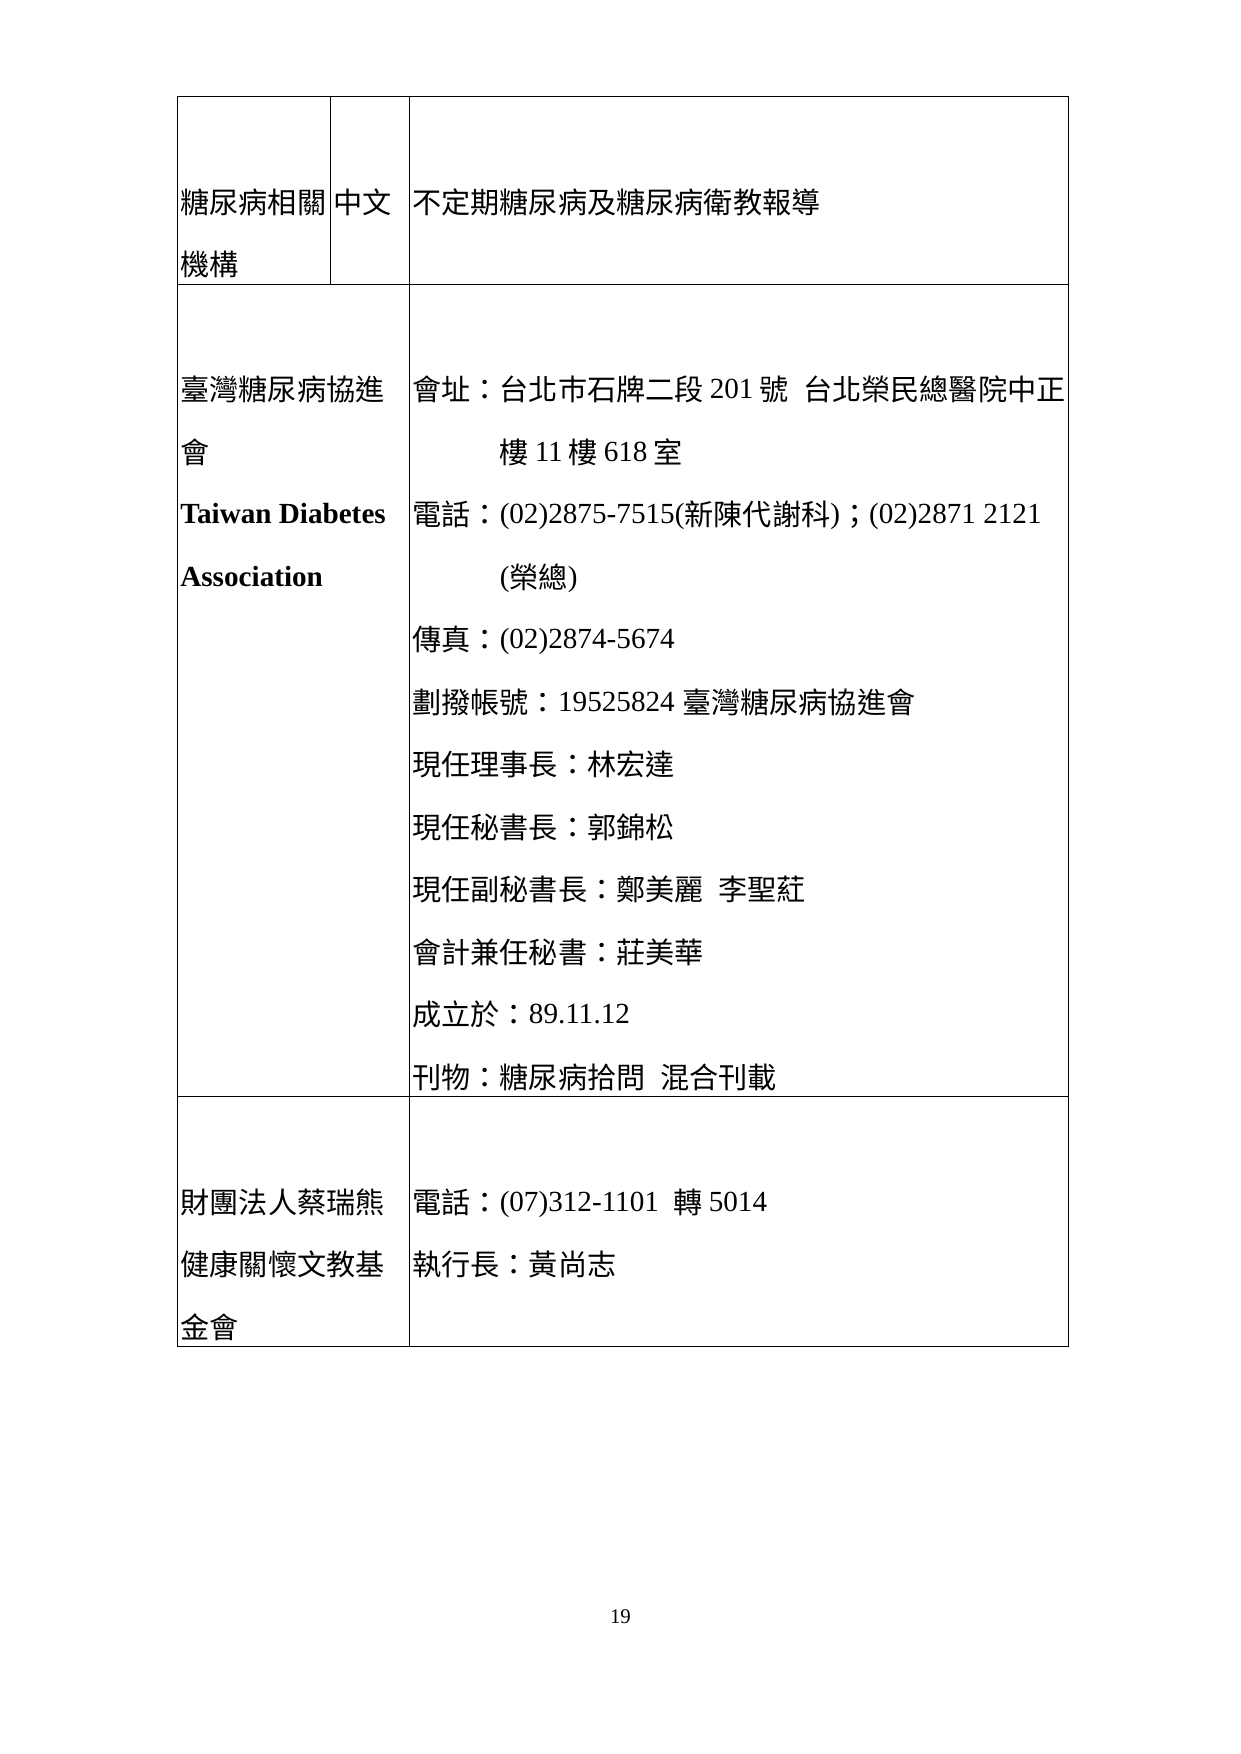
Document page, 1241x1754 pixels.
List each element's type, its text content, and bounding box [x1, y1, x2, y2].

table_cell 臺灣糖尿病協進會 Taiwan Diabetes Association [178, 285, 409, 1096]
table_cell 電話：(07)312-1101 轉5014 執行長：黃尚志 [410, 1097, 1068, 1346]
table_cell 會址：台北巿石牌二段201號 台北榮民總醫院中正樓11樓618室 電話：(02)2875-7515(新陳代謝科)；(02)2871 2121 (榮總) 傳真：(02)2874-5674 劃撥帳號：19525824 臺灣糖尿病協進會 現任理事長：林宏達 現任秘書長：郭錦松 現任副秘書長：鄭美麗 李聖葒 會計兼任秘書：莊美華 成立於：89.11.12 刊物：糖尿病拾問 混合刊載 [410, 285, 1068, 1096]
table_header 糖尿病相關機構 [178, 97, 330, 284]
table_header 中文 [331, 97, 409, 284]
table_cell 財團法人蔡瑞熊健康關懷文教基金會 [178, 1097, 409, 1346]
table_header 不定期糖尿病及糖尿病衛教報導 [410, 97, 1068, 284]
